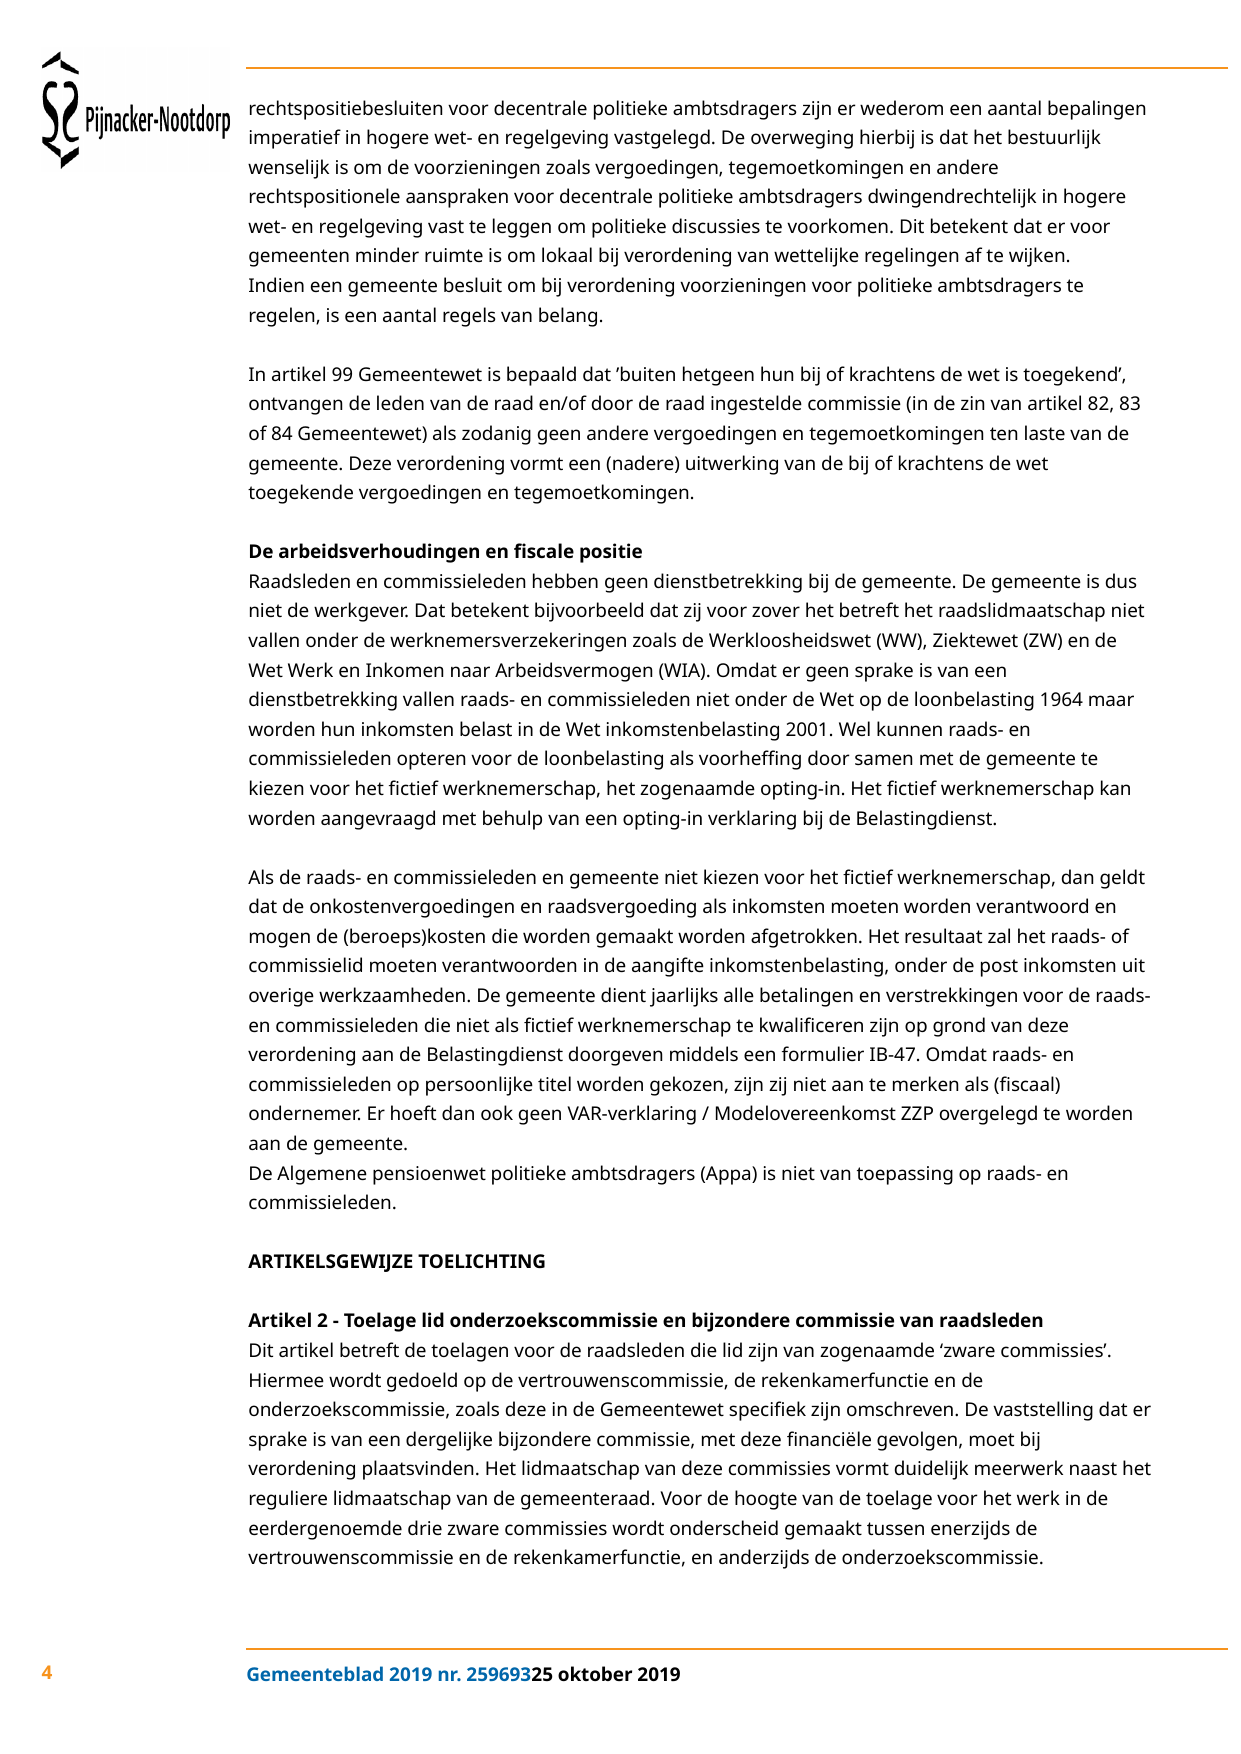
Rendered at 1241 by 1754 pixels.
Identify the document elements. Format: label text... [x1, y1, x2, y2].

text De Algemene pensioenwet politieke ambtsdragers (Appa) is niet van toepassing op raads- en commissieleden. [248, 1160, 1152, 1215]
text Artikel 2 - Toelage lid onderzoekscommissie en bijzondere commissie van raadsleden [248, 1308, 1152, 1333]
text ARTIKELSGEWIJZE TOELICHTING [248, 1248, 1152, 1274]
text Indien een gemeente besluit om bij verordening voorzieningen voor politieke ambtsdragers te regelen, is een aantal regels van belang. [248, 272, 1152, 328]
picture [41, 47, 231, 172]
text Dit artikel betreft de toelagen voor de raadsleden die lid zijn van zogenaamde ‘zware commissies’. Hiermee wordt gedoeld op de vertrouwenscommissie, de rekenkamerfunctie en de onderzoekscommissie, zoals deze in de Gemeentewet specifiek zijn omschreven. De vaststelling dat er sprake is van een dergelijke bijzondere commissie, met deze financiële gevolgen, moet bij verordening plaatsvinden. Het lidmaatschap van deze commissies vormt duidelijk meerwerk naast het reguliere lidmaatschap van de gemeenteraad. Voor de hoogte van de toelage voor het werk in de eerdergenoemde drie zware commissies wordt onderscheid gemaakt tussen enerzijds de vertrouwenscommissie en de rekenkamerfunctie, en anderzijds de onderzoekscommissie. [248, 1337, 1152, 1570]
text rechtspositiebesluiten voor decentrale politieke ambtsdragers zijn er wederom een aantal bepalingen imperatief in hogere wet- en regelgeving vastgelegd. De overweging hierbij is dat het bestuurlijk wenselijk is om de voorzieningen zoals vergoedingen, tegemoetkomingen en andere rechtspositionele aanspraken voor decentrale politieke ambtsdragers dwingendrechtelijk in hogere wet- en regelgeving vast te leggen om politieke discussies te voorkomen. Dit betekent dat er voor gemeenten minder ruimte is om lokaal bij verordening van wettelijke regelingen af te wijken. [248, 95, 1152, 268]
text De arbeidsverhoudingen en fiscale positie [248, 538, 1152, 564]
text Raadsleden en commissieleden hebben geen dienstbetrekking bij de gemeente. De gemeente is dus niet de werkgever. Dat betekent bijvoorbeeld dat zij voor zover het betreft het raadslidmaatschap niet vallen onder de werknemersverzekeringen zoals de Werkloosheidswet (WW), Ziektewet (ZW) en de Wet Werk en Inkomen naar Arbeidsvermogen (WIA). Omdat er geen sprake is van een dienstbetrekking vallen raads- en commissieleden niet onder de Wet op de loonbelasting 1964 maar worden hun inkomsten belast in de Wet inkomstenbelasting 2001. Wel kunnen raads- en commissieleden opteren voor de loonbelasting als voorheffing door samen met de gemeente te kiezen voor het fictief werknemerschap, het zogenaamde opting-in. Het fictief werknemerschap kan worden aangevraagd met behulp van een opting-in verklaring bij de Belastingdienst. [248, 568, 1152, 831]
text In artikel 99 Gemeentewet is bepaald dat ’buiten hetgeen hun bij of krachtens de wet is toegekend’, ontvangen de leden van de raad en/of door de raad ingestelde commissie (in de zin van artikel 82, 83 of 84 Gemeentewet) als zodanig geen andere vergoedingen en tegemoetkomingen ten laste van de gemeente. Deze verordening vormt een (nadere) uitwerking van de bij of krachtens de wet toegekende vergoedingen en tegemoetkomingen. [248, 361, 1152, 505]
text Als de raads- en commissieleden en gemeente niet kiezen voor het fictief werknemerschap, dan geldt dat de onkostenvergoedingen en raadsvergoeding als inkomsten moeten worden verantwoord en mogen de (beroeps)kosten die worden gemaakt worden afgetrokken. Het resultaat zal het raads- of commissielid moeten verantwoorden in de aangifte inkomstenbelasting, onder de post inkomsten uit overige werkzaamheden. De gemeente dient jaarlijks alle betalingen en verstrekkingen voor de raads- en commissieleden die niet als fictief werknemerschap te kwalificeren zijn op grond van deze verordening aan de Belastingdienst doorgeven middels een formulier IB-47. Omdat raads- en commissieleden op persoonlijke titel worden gekozen, zijn zij niet aan te merken als (fiscaal) ondernemer. Er hoeft dan ook geen VAR-verklaring / Modelovereenkomst ZZP overgelegd te worden aan de gemeente. [248, 864, 1152, 1156]
